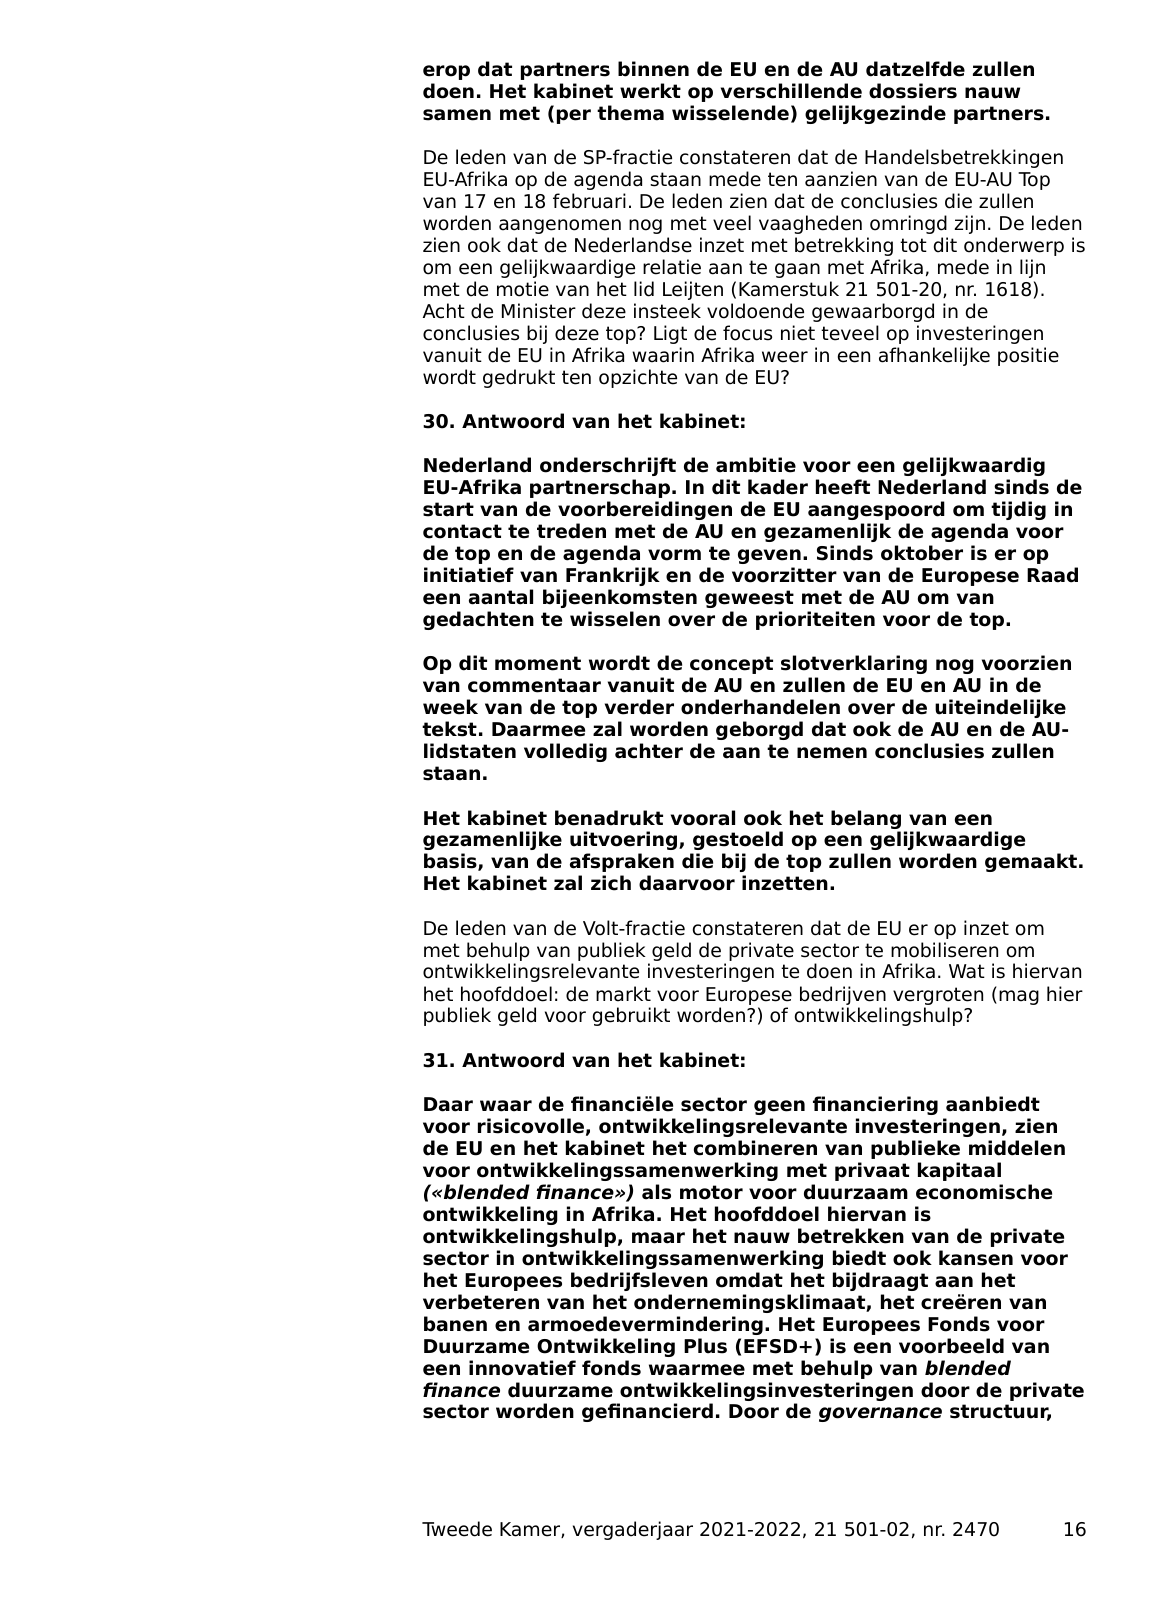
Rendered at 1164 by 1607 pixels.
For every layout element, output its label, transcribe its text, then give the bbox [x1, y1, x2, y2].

subtitle 30. Antwoord van het kabinet: [422, 411, 1087, 433]
text Nederland onderschrijft de ambitie voor een gelijkwaardig EU-Afrika partnerschap. In dit kader heeft Nederland sinds de start van de voorbereidingen de EU aangespoord om tijdig in contact te treden met de AU en gezamenlijk de agenda voor de top en de agenda vorm te geven. Sinds oktober is er op initiatief van Frankrijk en de voorzitter van de Europese Raad een aantal bijeenkomsten geweest met de AU om van gedachten te wisselen over de prioriteiten voor de top. [422, 455, 1087, 631]
text Het kabinet benadrukt vooral ook het belang van een gezamenlijke uitvoering, gestoeld op een gelijkwaardige basis, van de afspraken die bij de top zullen worden gemaakt. Het kabinet zal zich daarvoor inzetten. [422, 807, 1087, 895]
subtitle 31. Antwoord van het kabinet: [422, 1049, 1087, 1072]
text De leden van de Volt-fractie constateren dat de EU er op inzet om met behulp van publiek geld de private sector te mobiliseren om ontwikkelingsrelevante investeringen te doen in Afrika. Wat is hiervan het hoofddoel: de markt voor Europese bedrijven vergroten (mag hier publiek geld voor gebruikt worden?) of ontwikkelingshulp? [422, 917, 1087, 1027]
text Op dit moment wordt de concept slotverklaring nog voorzien van commentaar vanuit de AU en zullen de EU en AU in de week van de top verder onderhandelen over de uiteindelijke tekst. Daarmee zal worden geborgd dat ook de AU en de AU-lidstaten volledig achter de aan te nemen conclusies zullen staan. [422, 653, 1087, 785]
text De leden van de SP-fractie constateren dat de Handelsbetrekkingen EU-Afrika op de agenda staan mede ten aanzien van de EU-AU Top van 17 en 18 februari. De leden zien dat de conclusies die zullen worden aangenomen nog met veel vaagheden omringd zijn. De leden zien ook dat de Nederlandse inzet met betrekking tot dit onderwerp is om een gelijkwaardige relatie aan te gaan met Afrika, mede in lijn met de motie van het lid Leijten (Kamerstuk 21 501-20, nr. 1618). Acht de Minister deze insteek voldoende gewaarborgd in de conclusies bij deze top? Ligt de focus niet teveel op investeringen vanuit de EU in Afrika waarin Afrika weer in een afhankelijke positie wordt gedrukt ten opzichte van de EU? [422, 147, 1087, 389]
text erop dat partners binnen de EU en de AU datzelfde zullen doen. Het kabinet werkt op verschillende dossiers nauw samen met (per thema wisselende) gelijkgezinde partners. [422, 59, 1087, 125]
text Daar waar de financiële sector geen financiering aanbiedt voor risicovolle, ontwikkelingsrelevante investeringen, zien de EU en het kabinet het combineren van publieke middelen voor ontwikkelingssamenwerking met privaat kapitaal («blended finance») als motor voor duurzaam economische ontwikkeling in Afrika. Het hoofddoel hiervan is ontwikkelingshulp, maar het nauw betrekken van de private sector in ontwikkelingssamenwerking biedt ook kansen voor het Europees bedrijfsleven omdat het bijdraagt aan het verbeteren van het ondernemingsklimaat, het creëren van banen en armoedevermindering. Het Europees Fonds voor Duurzame Ontwikkeling Plus (EFSD+) is een voorbeeld van een innovatief fonds waarmee met behulp van blended finance duurzame ontwikkelingsinvesteringen door de private sector worden gefinancierd. Door de governance structuur, [422, 1094, 1087, 1423]
